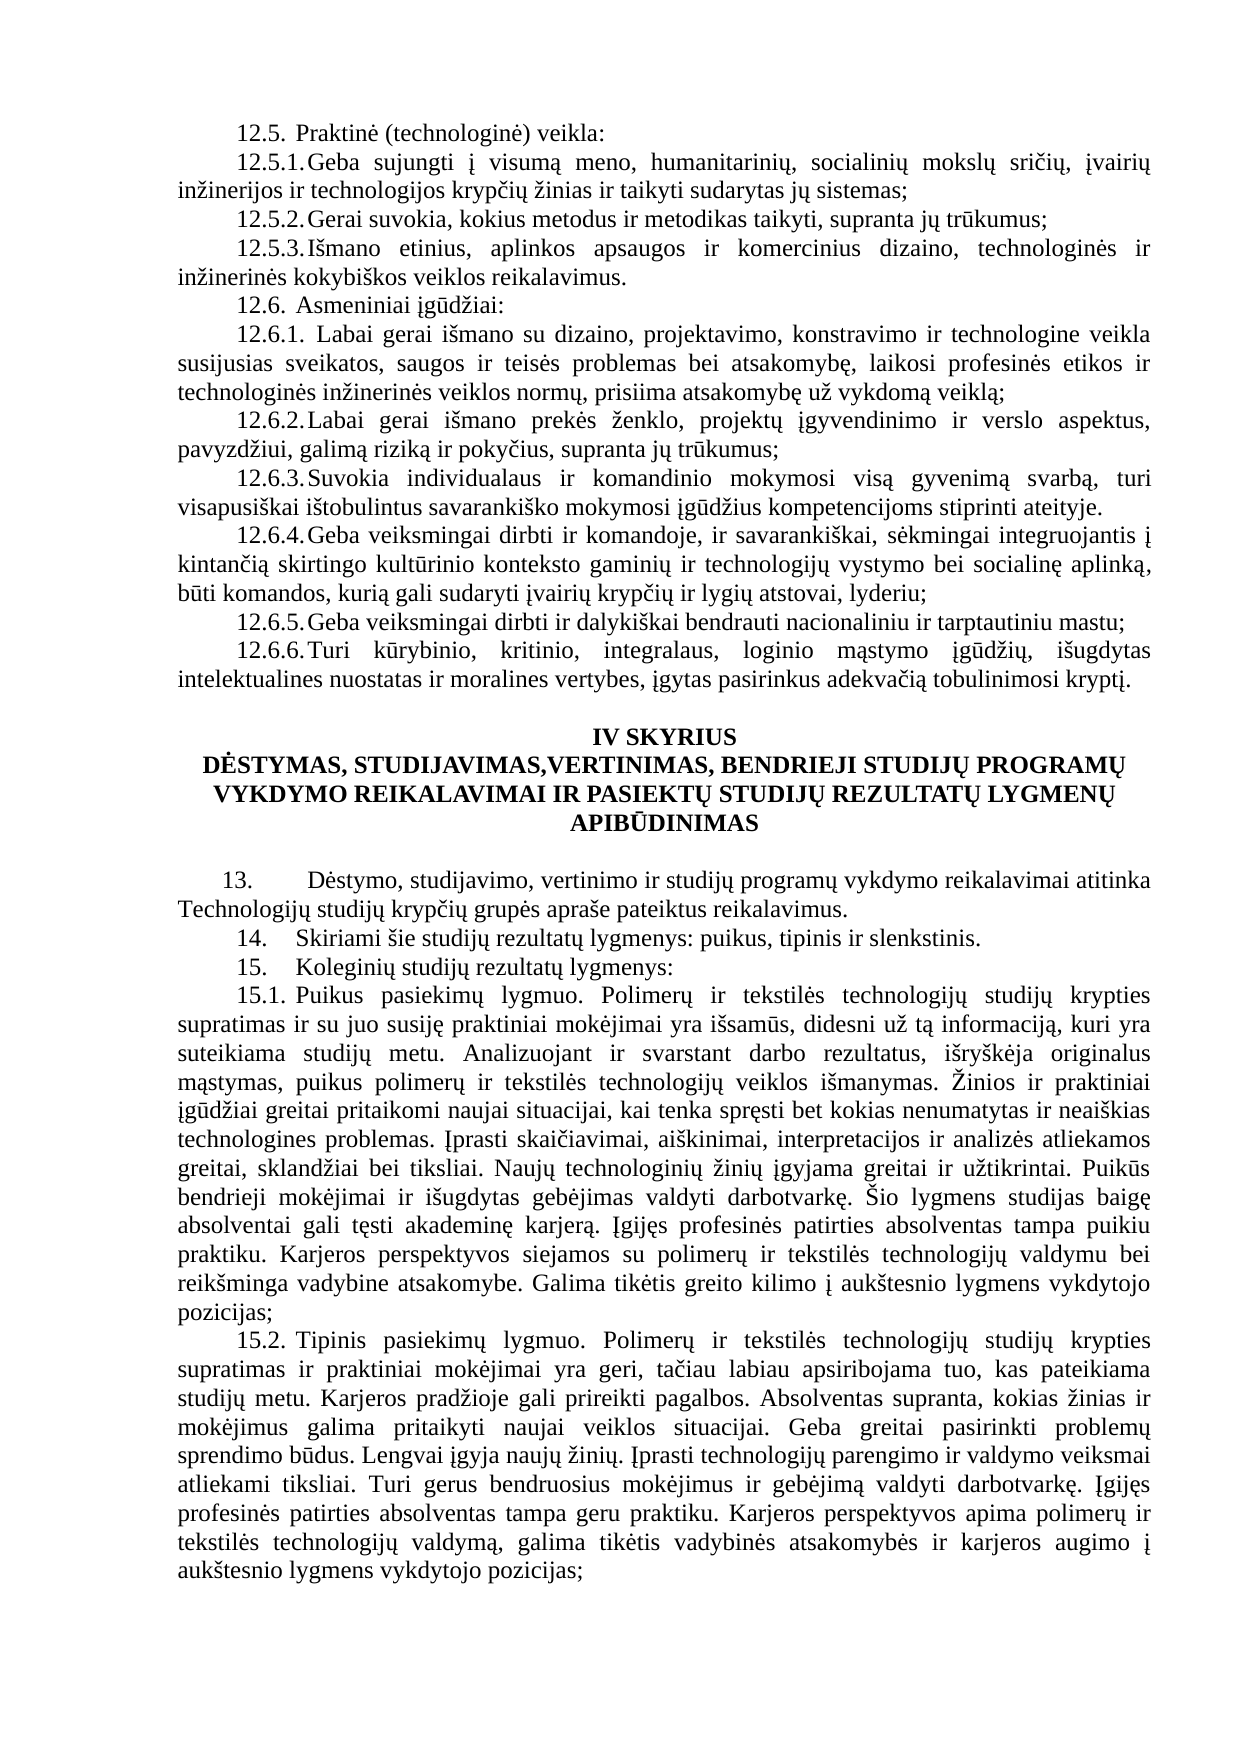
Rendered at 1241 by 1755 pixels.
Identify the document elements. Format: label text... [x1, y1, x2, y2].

text 12.6. Asmeniniai įgūdžiai: [177, 291, 1152, 319]
text 15.1. Puikus pasiekimų lygmuo. Polimerų ir tekstilės technologijų studijų krypties supratimas ir su juo susiję praktiniai mokėjimai yra išsamūs, didesni už tą informaciją, kuri yra suteikiama studijų metu. Analizuojant ir svarstant darbo rezultatus, išryškėja originalus mąstymas, puikus polimerų ir tekstilės technologijų veiklos išmanymas. Žinios ir praktiniai įgūdžiai greitai pritaikomi naujai situacijai, kai tenka spręsti bet kokias nenumatytas ir neaiškias technologines problemas. Įprasti skaičiavimai, aiškinimai, interpretacijos ir analizės atliekamos greitai, sklandžiai bei tiksliai. Naujų technologinių žinių įgyjama greitai ir užtikrintai. Puikūs bendrieji mokėjimai ir išugdytas gebėjimas valdyti darbotvarkę. Šio lygmens studijas baigę absolventai gali tęsti akademinę karjerą. Įgijęs profesinės patirties absolventas tampa puikiu praktiku. Karjeros perspektyvos siejamos su polimerų ir tekstilės technologijų valdymu bei reikšminga vadybine atsakomybe. Galima tikėtis greito kilimo į aukštesnio lygmens vykdytojo pozicijas; [177, 981, 1152, 1326]
text 12.5.1. Geba sujungti į visumą meno, humanitarinių, socialinių mokslų sričių, įvairių inžinerijos ir technologijos krypčių žinias ir taikyti sudarytas jų sistemas; [177, 147, 1152, 204]
text DĖSTYMAS, STUDIJAVIMAS,VERTINIMAS, BENDRIEJI STUDIJŲ PROGRAMŲ VYKDYMO REIKALAVIMAI IR PASIEKTŲ STUDIJŲ REZULTATŲ LYGMENŲ APIBŪDINIMAS [177, 751, 1152, 837]
text 12.6.4. Geba veiksmingai dirbti ir komandoje, ir savarankiškai, sėkmingai integruojantis į kintančią skirtingo kultūrinio konteksto gaminių ir technologijų vystymo bei socialinę aplinką, būti komandos, kurią gali sudaryti įvairių krypčių ir lygių atstovai, lyderiu; [177, 521, 1152, 607]
text 12.5.3. Išmano etinius, aplinkos apsaugos ir komercinius dizaino, technologinės ir inžinerinės kokybiškos veiklos reikalavimus. [177, 233, 1152, 291]
text 13. Dėstymo, studijavimo, vertinimo ir studijų programų vykdymo reikalavimai atitinka Technologijų studijų krypčių grupės apraše pateiktus reikalavimus. [177, 866, 1152, 923]
text 14. Skiriami šie studijų rezultatų lygmenys: puikus, tipinis ir slenkstinis. [177, 923, 1152, 952]
text 12.6.2. Labai gerai išmano prekės ženklo, projektų įgyvendinimo ir verslo aspektus, pavyzdžiui, galimą riziką ir pokyčius, supranta jų trūkumus; [177, 406, 1152, 463]
text 15. Koleginių studijų rezultatų lygmenys: [177, 952, 1152, 981]
text IV SKYRIUS [177, 722, 1152, 751]
text 12.6.5. Geba veiksmingai dirbti ir dalykiškai bendrauti nacionaliniu ir tarptautiniu mastu; [177, 607, 1152, 636]
text 12.6.1. Labai gerai išmano su dizaino, projektavimo, konstravimo ir technologine veikla susijusias sveikatos, saugos ir teisės problemas bei atsakomybę, laikosi profesinės etikos ir technologinės inžinerinės veiklos normų, prisiima atsakomybę už vykdomą veiklą; [177, 319, 1152, 406]
text 15.2. Tipinis pasiekimų lygmuo. Polimerų ir tekstilės technologijų studijų krypties supratimas ir praktiniai mokėjimai yra geri, tačiau labiau apsiribojama tuo, kas pateikiama studijų metu. Karjeros pradžioje gali prireikti pagalbos. Absolventas supranta, kokias žinias ir mokėjimus galima pritaikyti naujai veiklos situacijai. Geba greitai pasirinkti problemų sprendimo būdus. Lengvai įgyja naujų žinių. Įprasti technologijų parengimo ir valdymo veiksmai atliekami tiksliai. Turi gerus bendruosius mokėjimus ir gebėjimą valdyti darbotvarkę. Įgijęs profesinės patirties absolventas tampa geru praktiku. Karjeros perspektyvos apima polimerų ir tekstilės technologijų valdymą, galima tikėtis vadybinės atsakomybės ir karjeros augimo į aukštesnio lygmens vykdytojo pozicijas; [177, 1326, 1152, 1584]
text 12.6.6. Turi kūrybinio, kritinio, integralaus, loginio mąstymo įgūdžių, išugdytas intelektualines nuostatas ir moralines vertybes, įgytas pasirinkus adekvačią tobulinimosi kryptį. [177, 636, 1152, 693]
text 12.5. Praktinė (technologinė) veikla: [177, 118, 1152, 147]
text 12.6.3. Suvokia individualaus ir komandinio mokymosi visą gyvenimą svarbą, turi visapusiškai ištobulintus savarankiško mokymosi įgūdžius kompetencijoms stiprinti ateityje. [177, 463, 1152, 521]
text 12.5.2. Gerai suvokia, kokius metodus ir metodikas taikyti, supranta jų trūkumus; [177, 204, 1152, 233]
